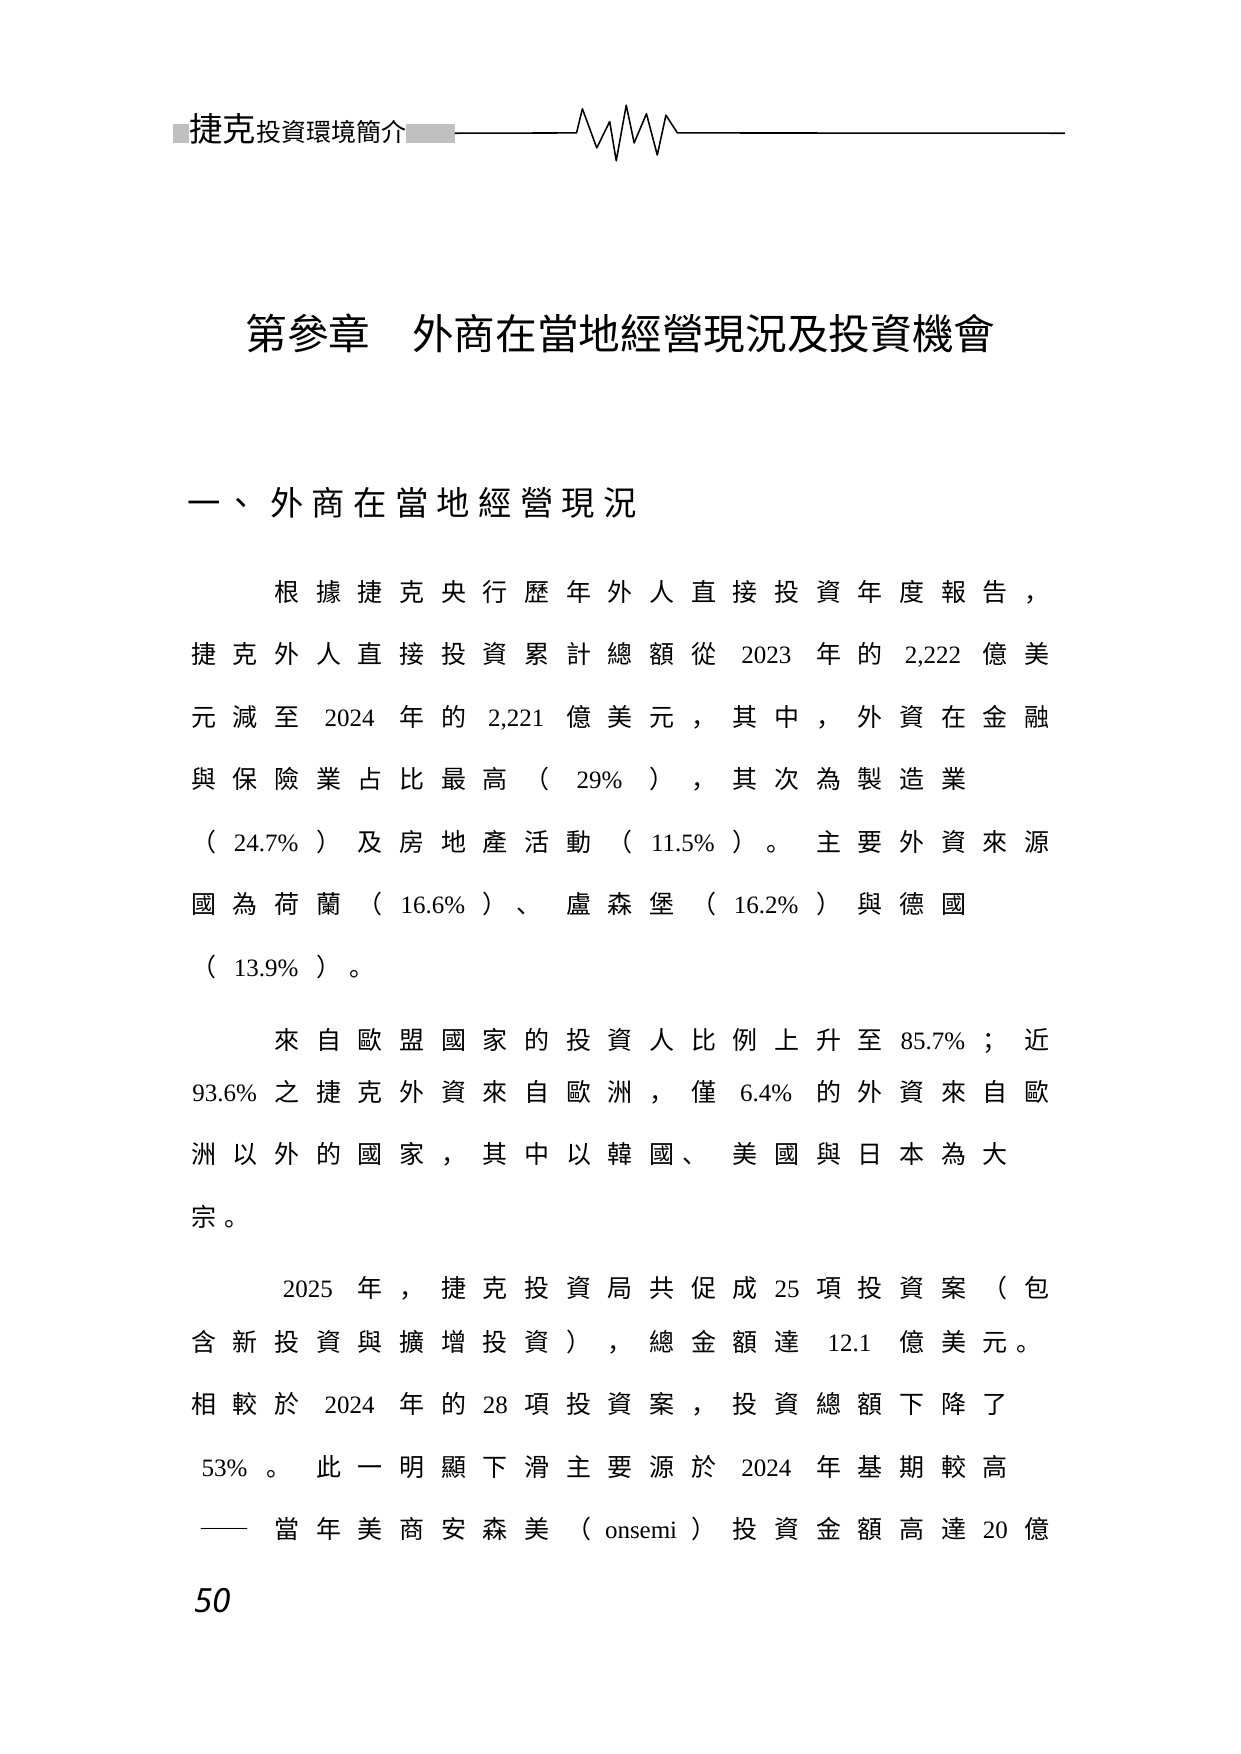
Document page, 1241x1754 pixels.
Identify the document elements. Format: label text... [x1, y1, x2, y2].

text 第參章 外商在當地經營現況及投資機會 [183, 290, 1058, 352]
text 2025年，捷克投資局共促成25項投資案（包含新投資與擴增投資），總金額達12.1億美元。相較於2024年的28項投資案，投資總額下降了53%。此一明顯下滑主要源於2024年基期較高——當年美商安森美（onsemi）投資金額高達20億 [183, 1236, 1058, 1549]
text 一、外商在當地經營現況 [183, 459, 1058, 522]
text 來自歐盟國家的投資人比例上升至85.7%；近93.6%之捷克外資來自歐洲，僅6.4%的外資來自歐洲以外的國家，其中以韓國、美國與日本為大宗。 [183, 986, 1058, 1236]
text 根據捷克央行歷年外人直接投資年度報告，捷克外人直接投資累計總額從2023年的2,222億美元減至2024年的2,221億美元，其中，外資在金融與保險業占比最高（29%），其次為製造業（24.7%）及房地產活動（11.5%）。主要外資來源國為荷蘭（16.6%）、盧森堡（16.2%）與德國（13.9%）。 [183, 549, 1058, 986]
